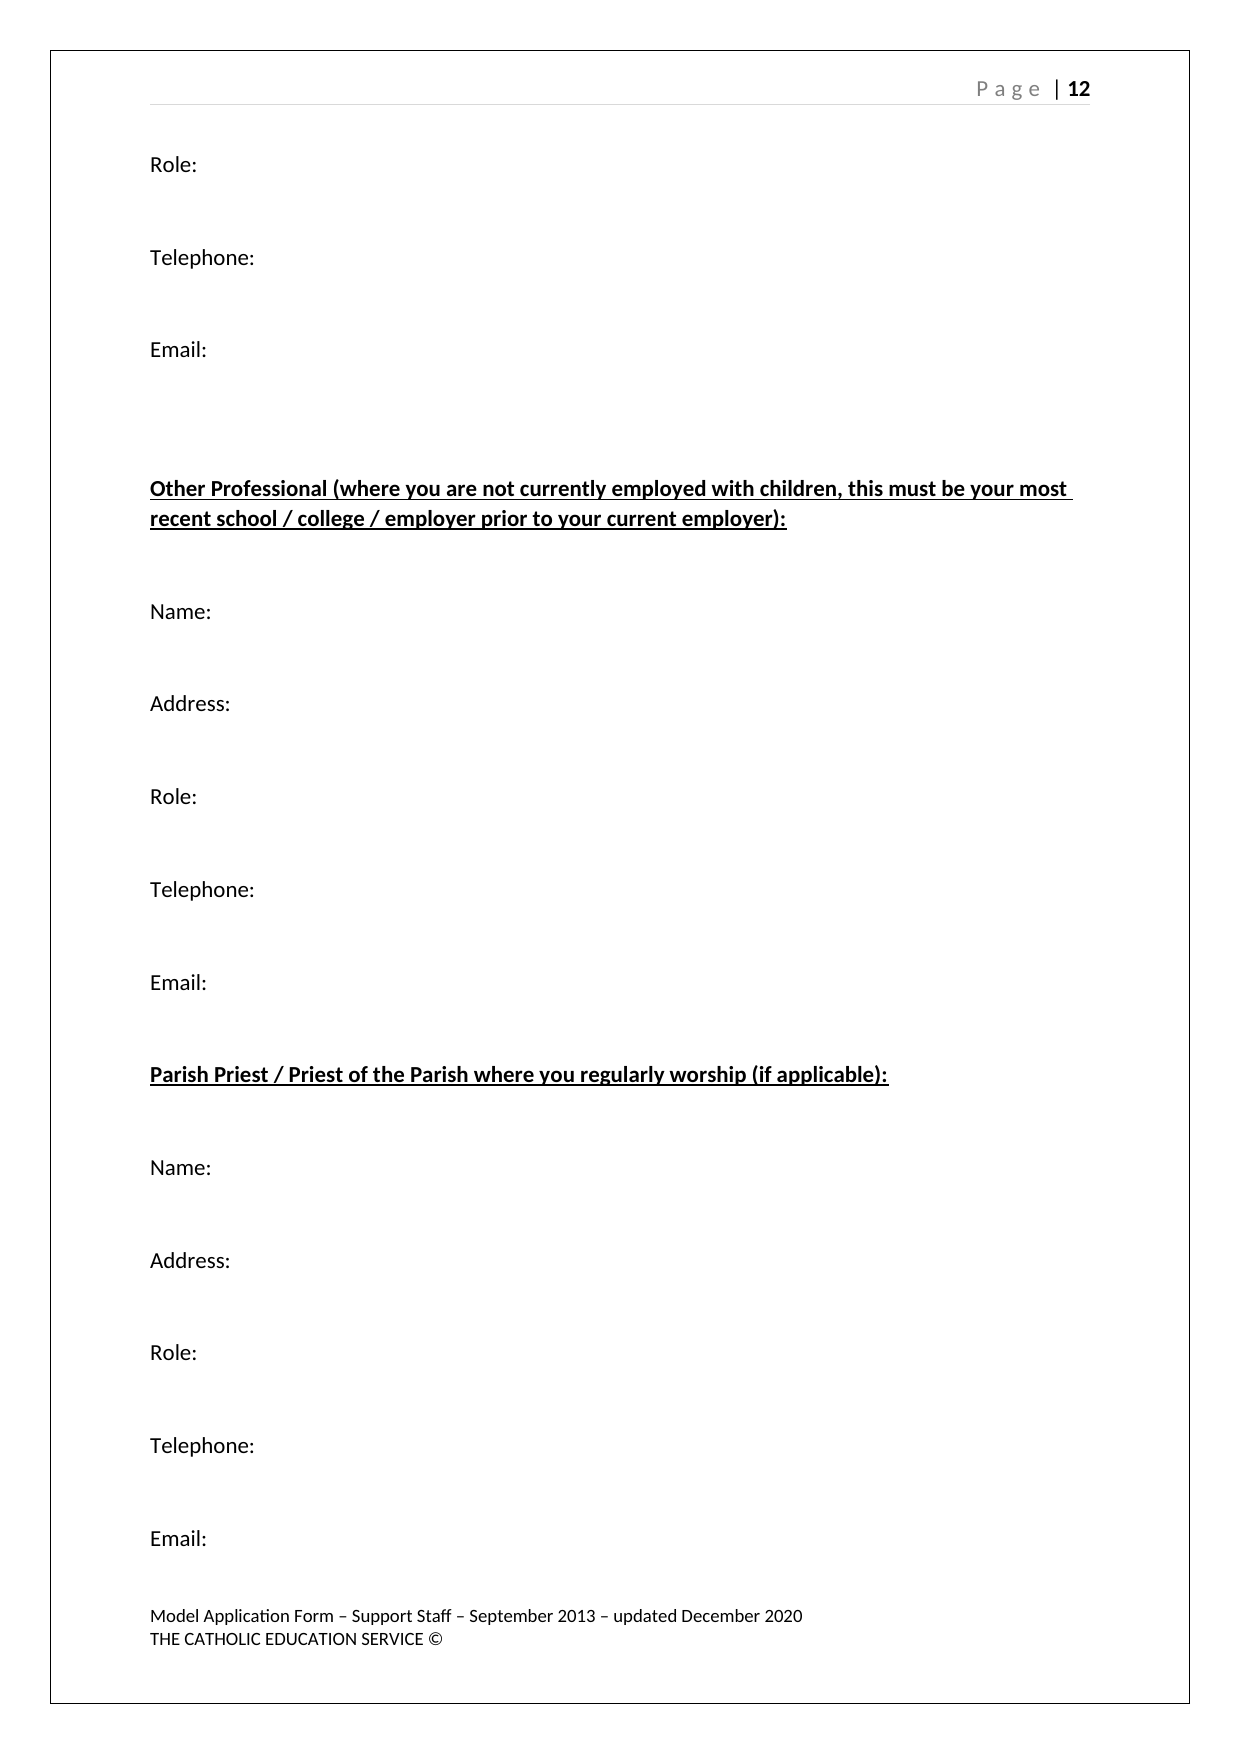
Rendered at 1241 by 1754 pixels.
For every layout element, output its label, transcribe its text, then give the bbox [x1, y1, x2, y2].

text Other Professional (where you are not currently employed with children, this must be your most recent school / college / employer prior to your current employer): [150, 474, 1090, 532]
text Telephone: [150, 243, 1090, 271]
text Email: [150, 335, 1090, 363]
text Telephone: [150, 875, 1090, 903]
text Role: [150, 1338, 1090, 1367]
text Role: [150, 782, 1090, 810]
text Telephone: [150, 1431, 1090, 1459]
text Parish Priest / Priest of the Parish where you regularly worship (if applicable): [150, 1060, 1090, 1088]
text Email: [150, 1524, 1090, 1552]
text Role: [150, 150, 1090, 178]
text Name: [150, 597, 1090, 625]
text Address: [150, 689, 1090, 718]
text Email: [150, 968, 1090, 996]
text Name: [150, 1153, 1090, 1181]
text Address: [150, 1246, 1090, 1274]
